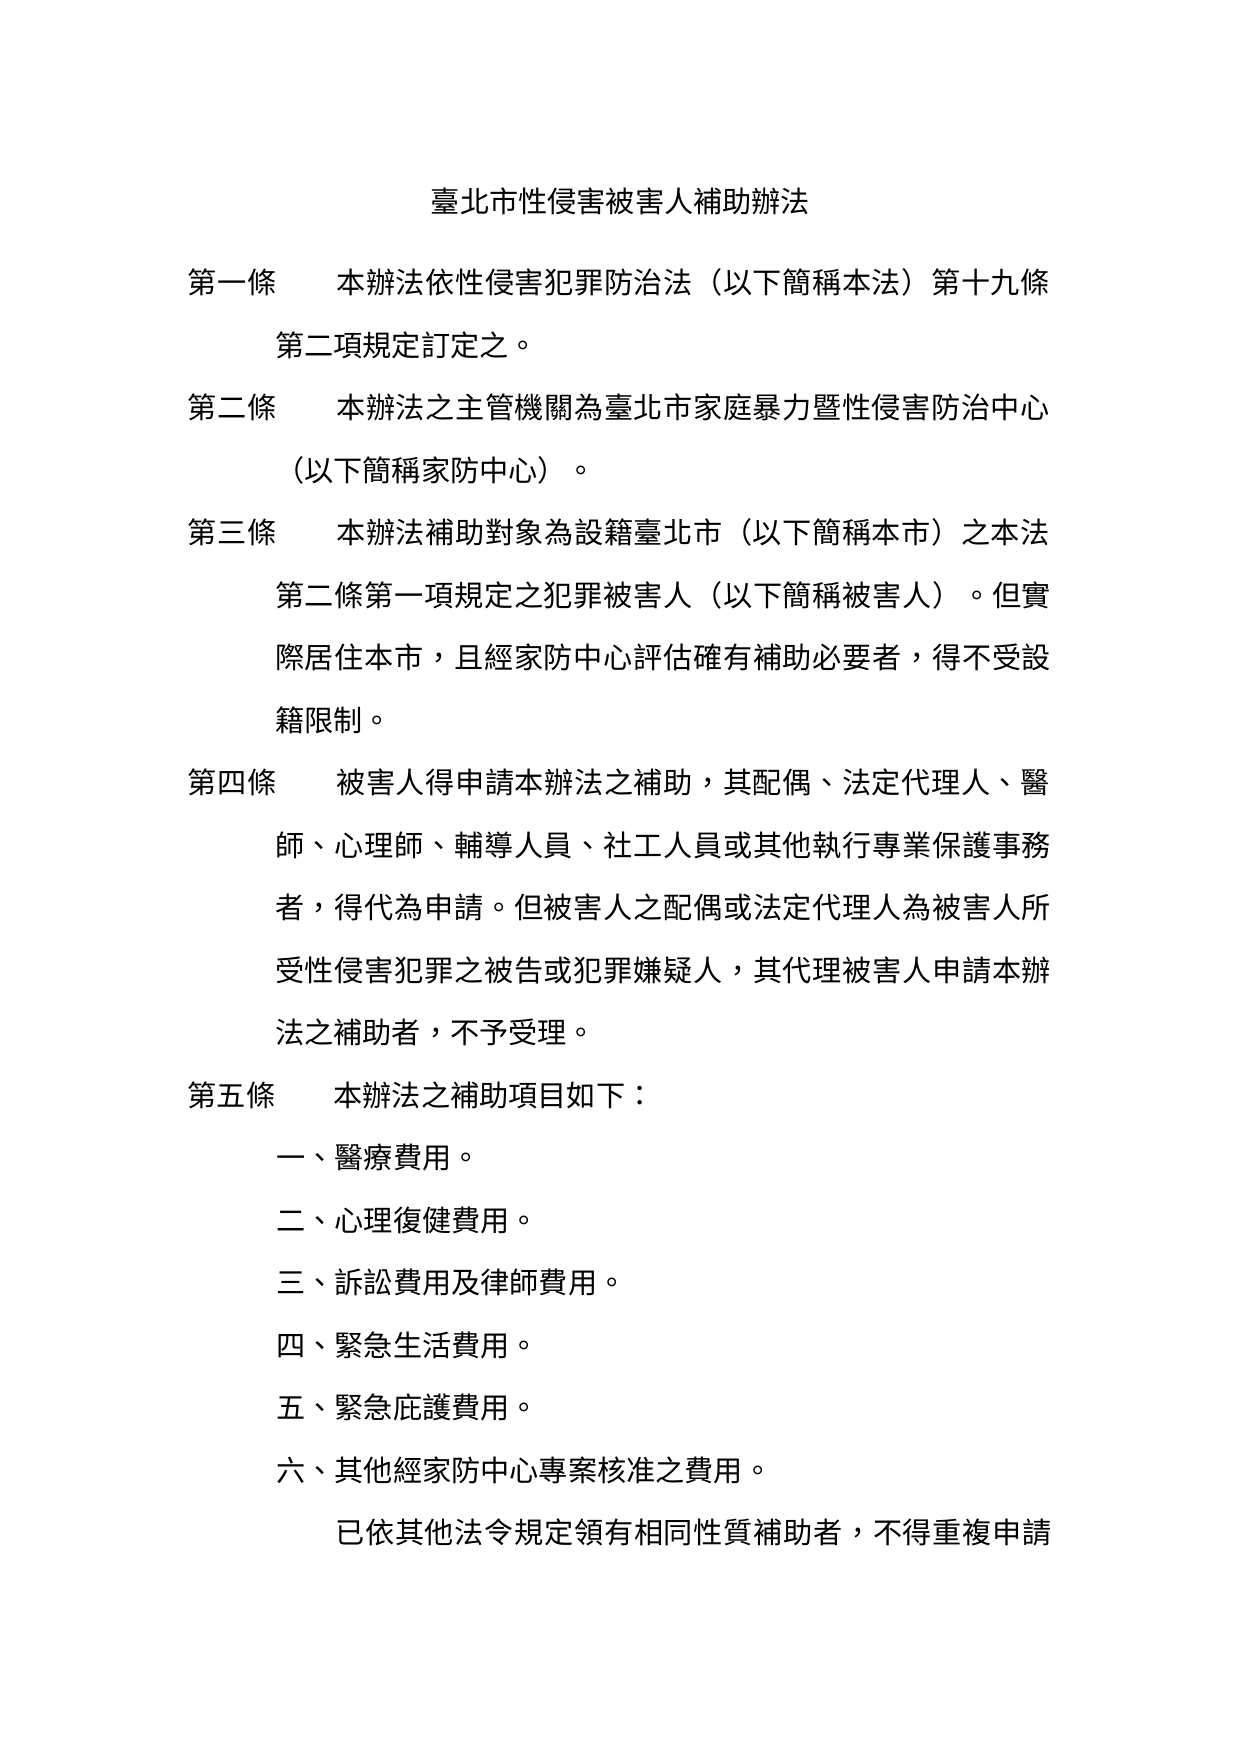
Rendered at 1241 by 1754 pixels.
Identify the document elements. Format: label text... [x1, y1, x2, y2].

text 六、其他經家防中心專案核准之費用。 [275, 1427, 1053, 1489]
text 第四條 被害人得申請本辦法之補助，其配偶、法定代理人、醫師、心理師、輔導人員、社工人員或其他執行專業保護事務者，得代為申請。但被害人之配偶或法定代理人為被害人所受性侵害犯罪之被告或犯罪嫌疑人，其代理被害人申請本辦法之補助者，不予受理。 [187, 739, 1053, 1052]
text 第一條 本辦法依性侵害犯罪防治法（以下簡稱本法）第十九條第二項規定訂定之。 [187, 239, 1053, 364]
text 第三條 本辦法補助對象為設籍臺北市（以下簡稱本市）之本法第二條第一項規定之犯罪被害人（以下簡稱被害人）。但實際居住本市，且經家防中心評估確有補助必要者，得不受設籍限制。 [187, 489, 1053, 739]
text 第五條 本辦法之補助項目如下： [187, 1052, 1053, 1114]
text 一、醫療費用。 [275, 1114, 1053, 1177]
text 第二條 本辦法之主管機關為臺北市家庭暴力暨性侵害防治中心（以下簡稱家防中心）。 [187, 364, 1053, 489]
text 二、心理復健費用。 [275, 1177, 1053, 1239]
text 臺北市性侵害被害人補助辦法 [187, 158, 1053, 221]
text 四、緊急生活費用。 [275, 1302, 1053, 1364]
text 三、訴訟費用及律師費用。 [275, 1239, 1053, 1302]
text 已依其他法令規定領有相同性質補助者，不得重複申請 [275, 1489, 1053, 1552]
text 五、緊急庇護費用。 [275, 1364, 1053, 1427]
